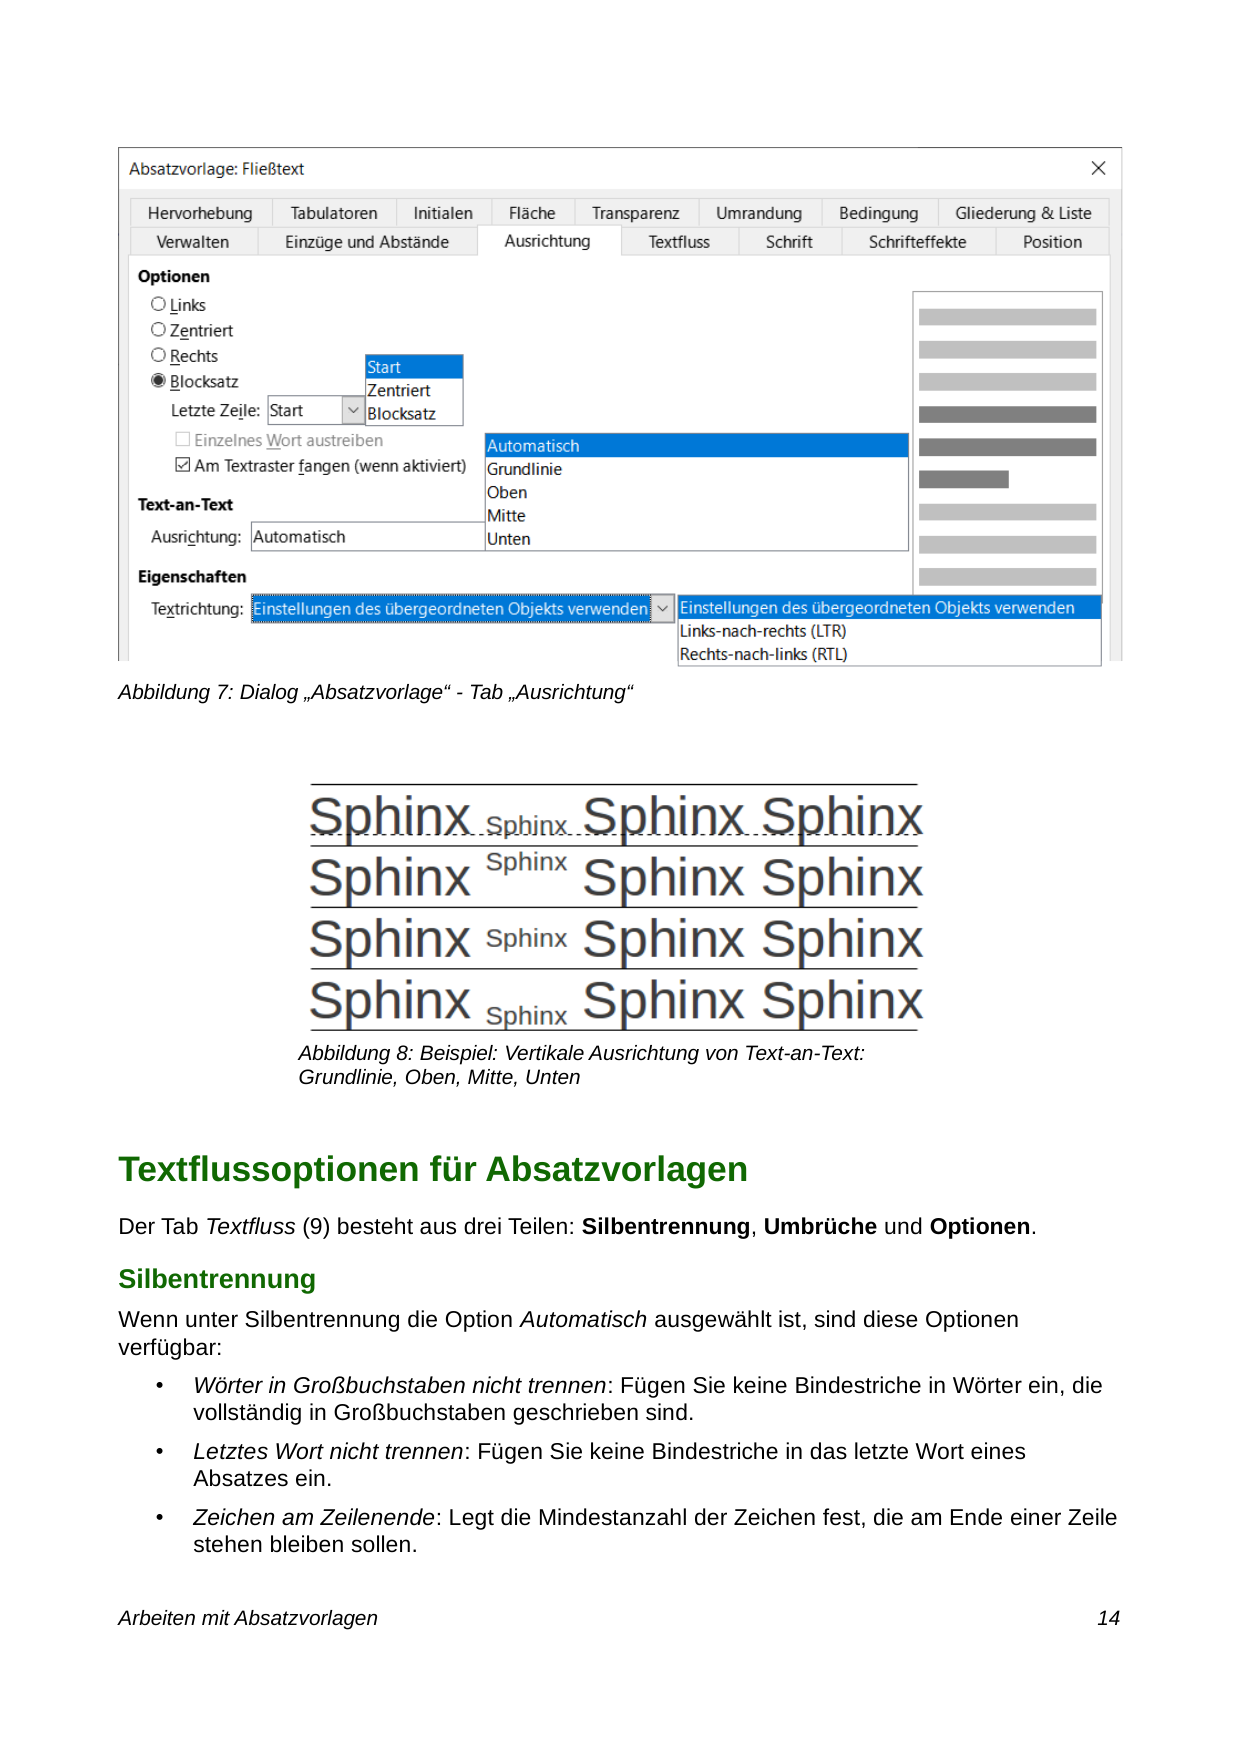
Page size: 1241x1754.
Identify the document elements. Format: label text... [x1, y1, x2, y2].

picture [298, 774, 942, 1041]
text Wenn unter Silbentrennung die Option Automatisch ausgewählt ist, sind diese Optionen verfügbar: [118, 1306, 1122, 1360]
list Zeichen am Zeilenende: Legt die Mindestanzahl der Zeichen fest, die am Ende einer Zeile stehen bleiben sollen. [156, 1503, 1122, 1558]
list Wörter in Großbuchstaben nicht trennen: Fügen Sie keine Bindestriche in Wörter ein, die vollständig in Großbuchstaben geschrieben sind. [156, 1372, 1122, 1426]
list Letztes Wort nicht trennen: Fügen Sie keine Bindestriche in das letzte Wort eines Absatzes ein. [156, 1438, 1122, 1492]
subtitle Silbentrennung [118, 1263, 1122, 1294]
subtitle Textflussoptionen für Absatzvorlagen [118, 1148, 1122, 1189]
text Der Tab Textfluss (Abbildung 9) besteht aus drei Teilen: Silbentrennung, Umbrüche und Optionen. [118, 1212, 1122, 1239]
picture [118, 147, 1123, 680]
text Abbildung 7: Dialog „Absatzvorlage“ - Tab „Ausrichtung“ [118, 680, 1122, 704]
text Abbildung 8: Beispiel: Vertikale Ausrichtung von Text-an-Text: Grundlinie, Oben, Mitte, Unten [298, 1041, 942, 1089]
